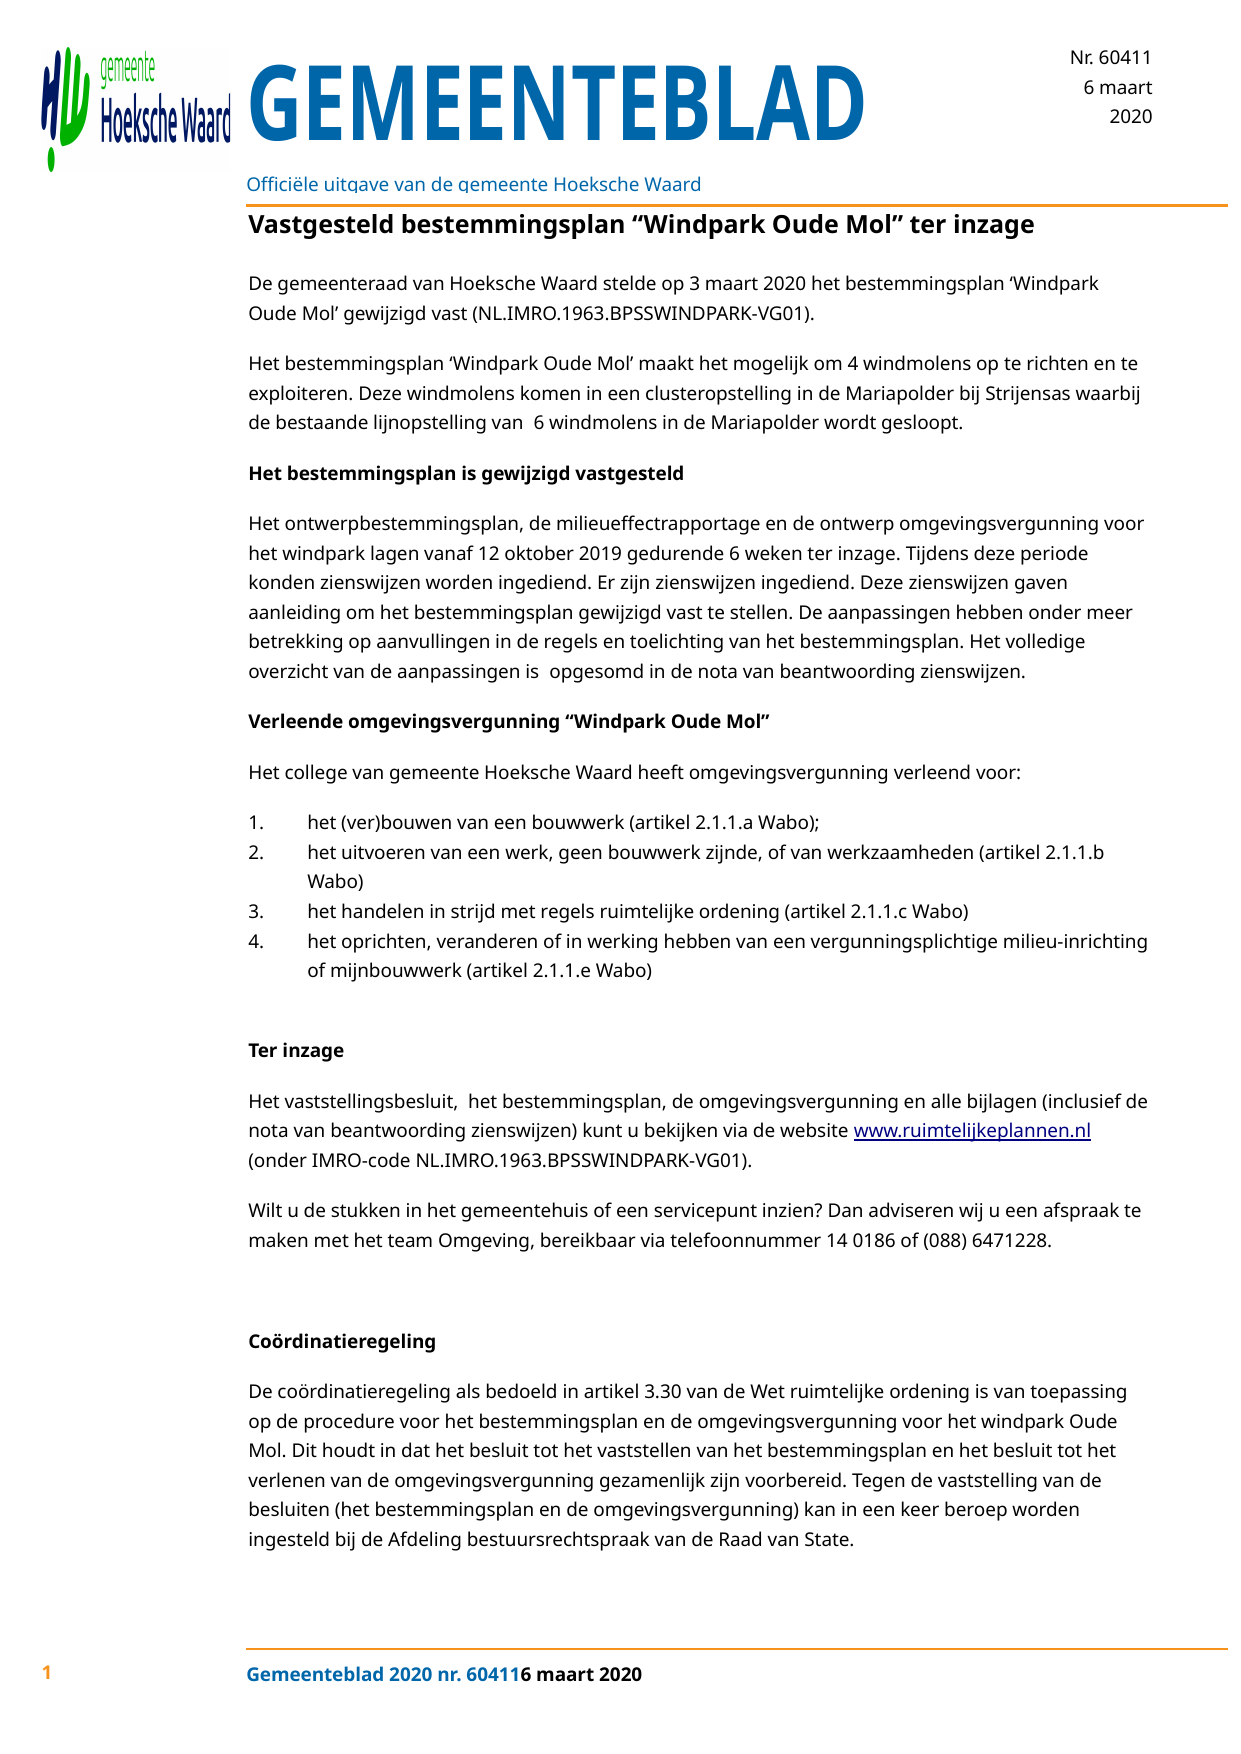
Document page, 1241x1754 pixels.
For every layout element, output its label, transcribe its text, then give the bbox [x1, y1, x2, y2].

text Het bestemmingsplan is gewijzigd vastgesteld [248, 460, 1152, 486]
list het (ver)bouwen van een bouwwerk (artikel 2.1.1.a Wabo); [248, 809, 1152, 835]
text Vastgesteld bestemmingsplan “Windpark Oude Mol” ter inzage [248, 207, 1152, 241]
list het handelen in strijd met regels ruimtelijke ordening (artikel 2.1.1.c Wabo) [248, 898, 1152, 924]
text Coördinatieregeling [248, 1328, 1152, 1353]
text Wilt u de stukken in het gemeentehuis of een servicepunt inzien? Dan adviseren wij u een afspraak te maken met het team Omgeving, bereikbaar via telefoonnummer 14 0186 of (088) 6471228. [248, 1197, 1152, 1253]
text Het bestemmingsplan ‘Windpark Oude Mol’ maakt het mogelijk om 4 windmolens op te richten en te exploiteren. Deze windmolens komen in een clusteropstelling in de Mariapolder bij Strijensas waarbij de bestaande lijnopstelling van 6 windmolens in de Mariapolder wordt gesloopt. [248, 350, 1152, 435]
text Ter inzage [248, 1037, 1152, 1063]
text De coördinatieregeling als bedoeld in artikel 3.30 van de Wet ruimtelijke ordening is van toepassing op de procedure voor het bestemmingsplan en de omgevingsvergunning voor het windpark Oude Mol. Dit houdt in dat het besluit tot het vaststellen van het bestemmingsplan en het besluit tot het verlenen van de omgevingsvergunning gezamenlijk zijn voorbereid. Tegen de vaststelling van de besluiten (het bestemmingsplan en de omgevingsvergunning) kan in een keer beroep worden ingesteld bij de Afdeling bestuursrechtspraak van de Raad van State. [248, 1378, 1152, 1552]
text Het vaststellingsbesluit, het bestemmingsplan, de omgevingsvergunning en alle bijlagen (inclusief de nota van beantwoording zienswijzen) kunt u bekijken via de website www.ruimtelijkeplannen.nl (onder IMRO-code NL.IMRO.1963.BPSSWINDPARK-VG01). [248, 1088, 1152, 1173]
text Het college van gemeente Hoeksche Waard heeft omgevingsvergunning verleend voor: [248, 759, 1152, 785]
text Verleende omgevingsvergunning “Windpark Oude Mol” [248, 709, 1152, 734]
picture [41, 47, 231, 172]
text De gemeenteraad van Hoeksche Waard stelde op 3 maart 2020 het bestemmingsplan ‘Windpark Oude Mol’ gewijzigd vast (NL.IMRO.1963.BPSSWINDPARK-VG01). [248, 270, 1152, 326]
list het oprichten, veranderen of in werking hebben van een vergunningsplichtige milieu-inrichting of mijnbouwwerk (artikel 2.1.1.e Wabo) [248, 928, 1152, 983]
text Het ontwerpbestemmingsplan, de milieueffectrapportage en de ontwerp omgevingsvergunning voor het windpark lagen vanaf 12 oktober 2019 gedurende 6 weken ter inzage. Tijdens deze periode konden zienswijzen worden ingediend. Er zijn zienswijzen ingediend. Deze zienswijzen gaven aanleiding om het bestemmingsplan gewijzigd vast te stellen. De aanpassingen hebben onder meer betrekking op aanvullingen in de regels en toelichting van het bestemmingsplan. Het volledige overzicht van de aanpassingen is opgesomd in de nota van beantwoording zienswijzen. [248, 510, 1152, 684]
list het uitvoeren van een werk, geen bouwwerk zijnde, of van werkzaamheden (artikel 2.1.1.b Wabo) [248, 839, 1152, 894]
